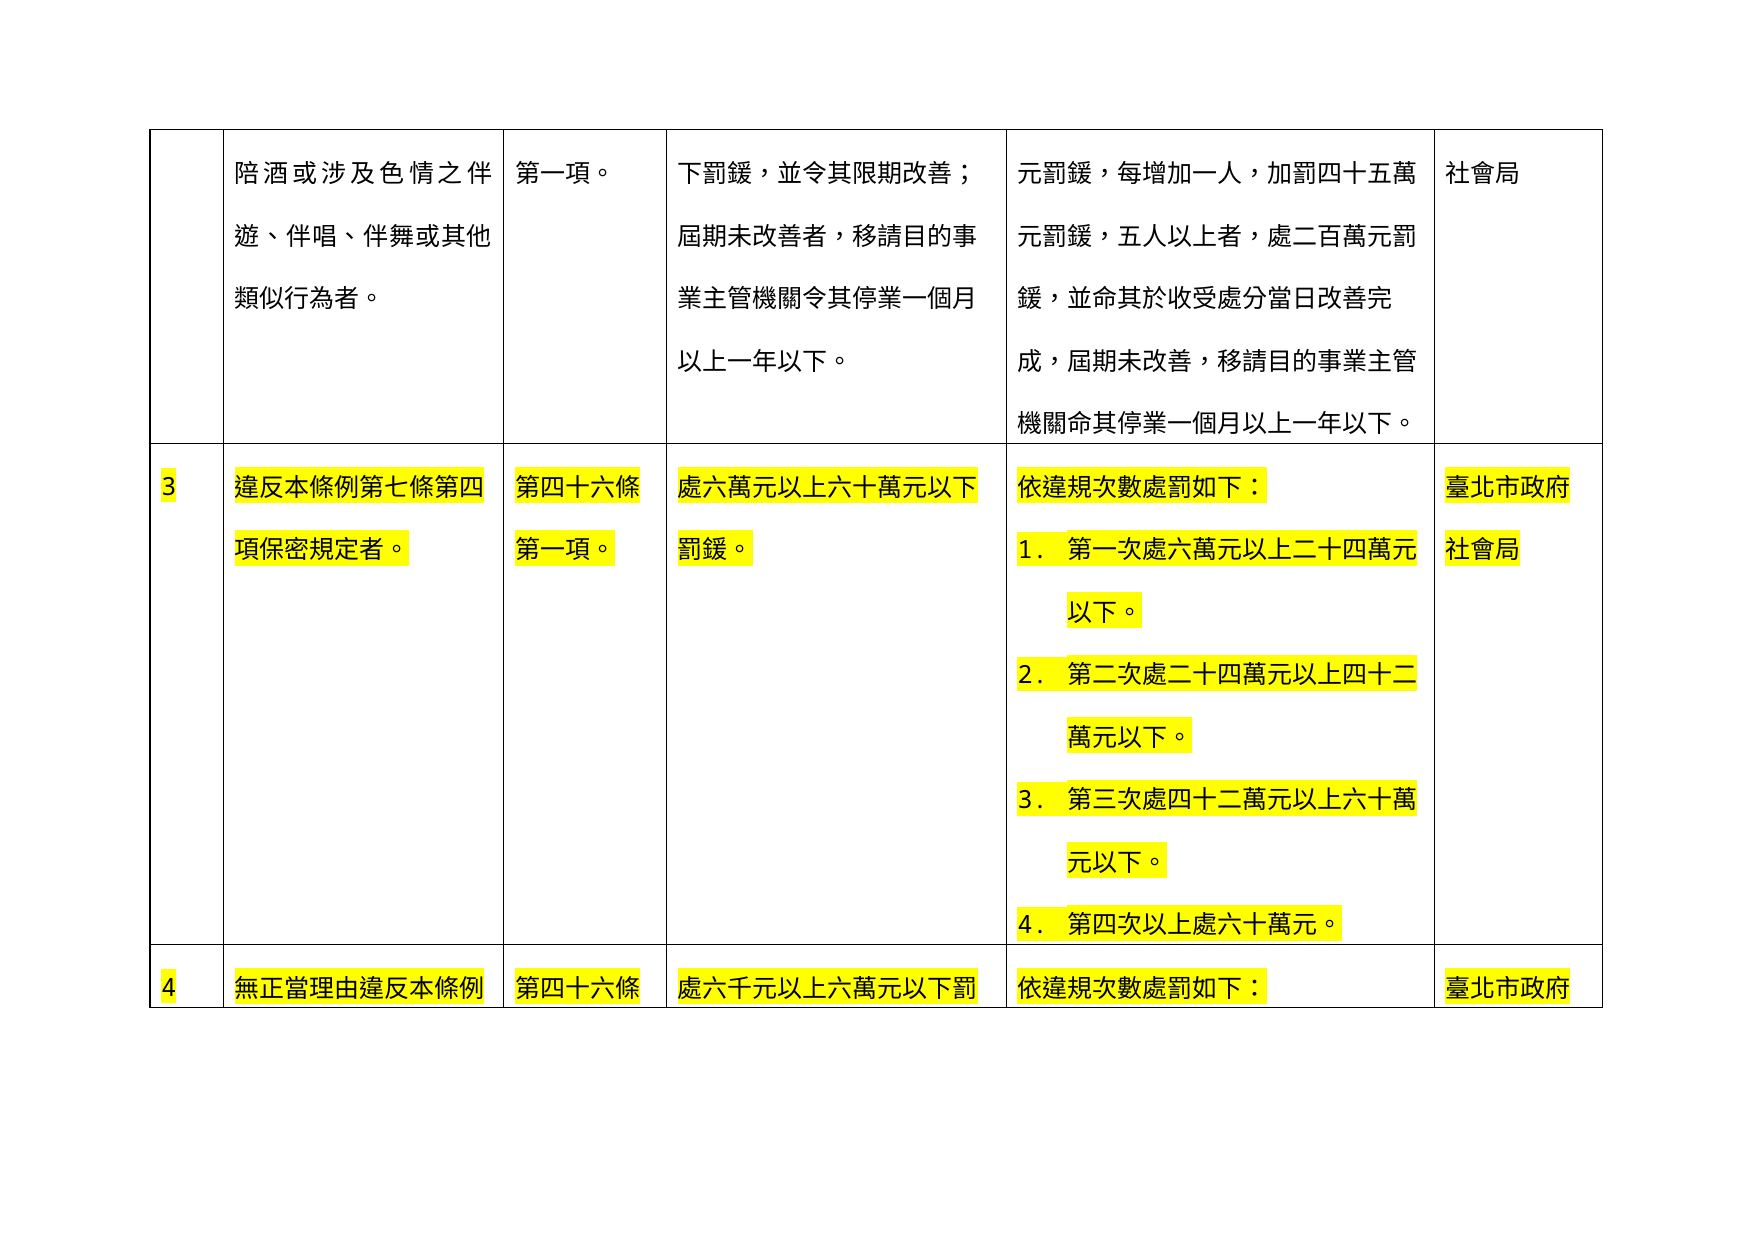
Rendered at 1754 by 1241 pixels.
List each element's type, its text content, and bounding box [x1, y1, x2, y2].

table_cell 下罰鍰，並令其限期改善；屆期未改善者，移請目的事業主管機關令其停業一個月以上一年以下。 [667, 130, 1006, 443]
table_cell 社會局 [1435, 130, 1602, 443]
table_cell 3 [151, 444, 223, 944]
table_cell 臺北市政府 [1435, 945, 1602, 1007]
table_cell 違反本條例第七條第四項保密規定者。 [224, 444, 503, 944]
table_cell 第四十六條第一項。 [504, 444, 666, 944]
table_cell 第四十六條 [504, 945, 666, 1007]
table_cell 第一項。 [504, 130, 666, 443]
table_cell 臺北市政府社會局 [1435, 444, 1602, 944]
table_cell 依違規次數處罰如下： 第一次處六千元以上三萬三千元以下。 第二次處三萬三千元以上六萬元以下。 第三次以上處六萬元。 [1007, 945, 1434, 1007]
table_cell 依違規次數處罰如下： 第一次處六萬元以上二十四萬元以下。 第二次處二十四萬元以上四十二萬元以下。 第三次處四十二萬元以上六十萬元以下。 第四次以上處六十萬元。 [1007, 444, 1434, 944]
table_cell [151, 130, 223, 443]
table_cell 4 [151, 945, 223, 1007]
table_cell 無正當理由違反本條例 [224, 945, 503, 1007]
table_cell 處六千元以上六萬元以下罰 [667, 945, 1006, 1007]
table_cell 處六萬元以上六十萬元以下罰鍰。 [667, 444, 1006, 944]
table_cell 元罰鍰，每增加一人，加罰四十五萬元罰鍰，五人以上者，處二百萬元罰鍰，並命其於收受處分當日改善完成，屆期未改善，移請目的事業主管機關命其停業一個月以上一年以下。 [1007, 130, 1434, 443]
table_cell 陪酒或涉及色情之伴遊、伴唱、伴舞或其他類似行為者。 [224, 130, 503, 443]
